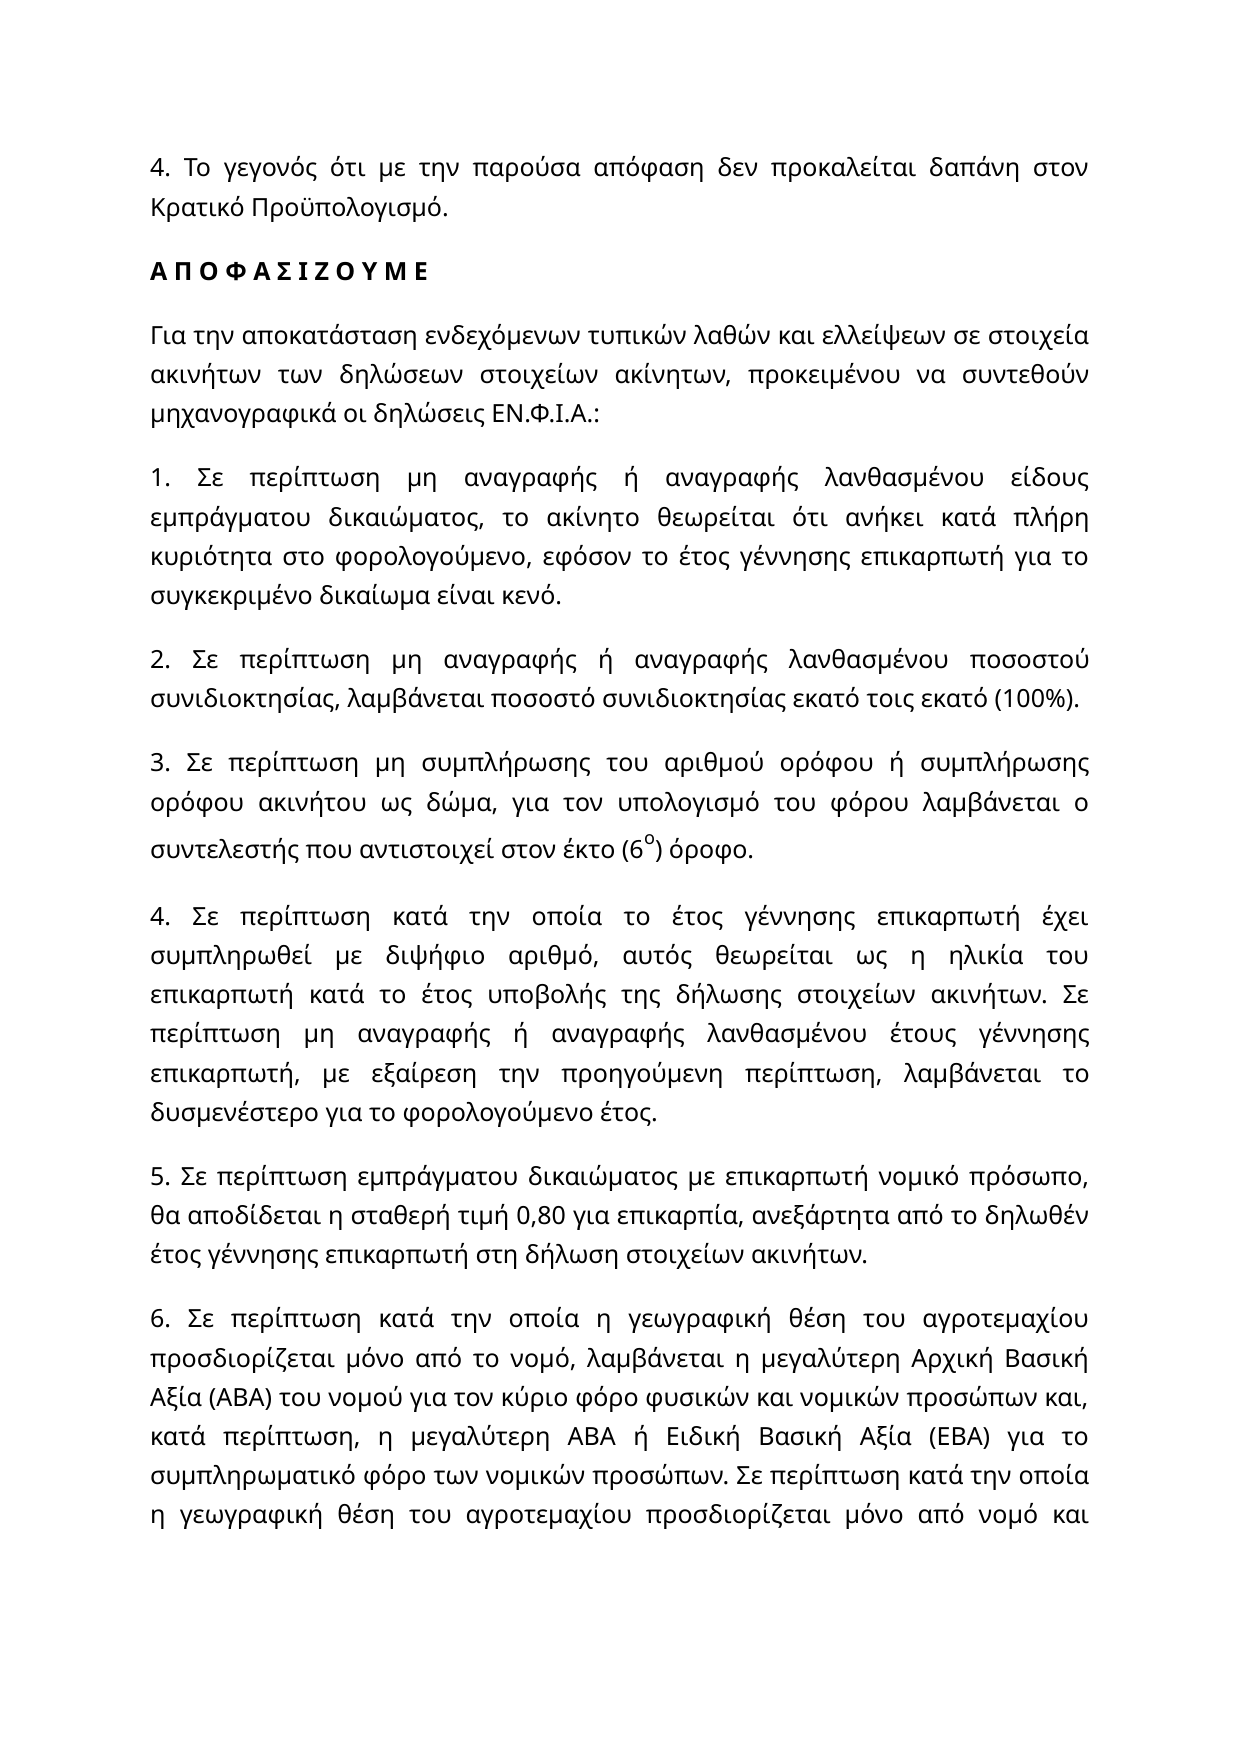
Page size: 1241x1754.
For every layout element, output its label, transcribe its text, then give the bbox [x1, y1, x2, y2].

text 2. Σε περίπτωση μη αναγραφής ή αναγραφής λανθασμένου ποσοστού συνιδιοκτησίας, λαμβάνεται ποσοστό συνιδιοκτησίας εκατό τοις εκατό (100%). [150, 642, 1090, 715]
text 1. Σε περίπτωση μη αναγραφής ή αναγραφής λανθασμένου είδους εμπράγματου δικαιώματος, το ακίνητο θεωρείται ότι ανήκει κατά πλήρη κυριότητα στο φορολογούμενο, εφόσον το έτος γέννησης επικαρπωτή για το συγκεκριμένο δικαίωμα είναι κενό. [150, 460, 1090, 612]
text 6. Σε περίπτωση κατά την οποία η γεωγραφική θέση του αγροτεμαχίου προσδιορίζεται μόνο από το νομό, λαμβάνεται η μεγαλύτερη Αρχική Βασική Αξία (ΑΒΑ) του νομού για τον κύριο φόρο φυσικών και νομικών προσώπων και, κατά περίπτωση, η μεγαλύτερη ΑΒΑ ή Ειδική Βασική Αξία (ΕΒΑ) για το συμπληρωματικό φόρο των νομικών προσώπων. Σε περίπτωση κατά την οποία η γεωγραφική θέση του αγροτεμαχίου προσδιορίζεται μόνο από νομό και [150, 1301, 1090, 1531]
text 4. Το γεγονός ότι με την παρούσα απόφαση δεν προκαλείται δαπάνη στον Κρατικό Προϋπολογισμό. [150, 150, 1090, 223]
text 3. Σε περίπτωση μη συμπλήρωσης του αριθμού ορόφου ή συμπλήρωσης ορόφου ακινήτου ως δώμα, για τον υπολογισμό του φόρου λαμβάνεται ο συντελεστής που αντιστοιχεί στον έκτο (6ο) όροφο. [150, 745, 1090, 867]
text 4. Σε περίπτωση κατά την οποία το έτος γέννησης επικαρπωτή έχει συμπληρωθεί με διψήφιο αριθμό, αυτός θεωρείται ως η ηλικία του επικαρπωτή κατά το έτος υποβολής της δήλωσης στοιχείων ακινήτων. Σε περίπτωση μη αναγραφής ή αναγραφής λανθασμένου έτους γέννησης επικαρπωτή, με εξαίρεση την προηγούμενη περίπτωση, λαμβάνεται το δυσμενέστερο για το φορολογούμενο έτος. [150, 898, 1090, 1128]
text Για την αποκατάσταση ενδεχόμενων τυπικών λαθών και ελλείψεων σε στοιχεία ακινήτων των δηλώσεων στοιχείων ακίνητων, προκειμένου να συντεθούν μηχανογραφικά οι δηλώσεις ΕΝ.Φ.Ι.Α.: [150, 317, 1090, 430]
text 5. Σε περίπτωση εμπράγματου δικαιώματος με επικαρπωτή νομικό πρόσωπο, θα αποδίδεται η σταθερή τιμή 0,80 για επικαρπία, ανεξάρτητα από το δηλωθέν έτος γέννησης επικαρπωτή στη δήλωση στοιχείων ακινήτων. [150, 1158, 1090, 1271]
text Α Π Ο Φ Α Σ Ι Ζ Ο Υ Μ Ε [150, 253, 1090, 287]
